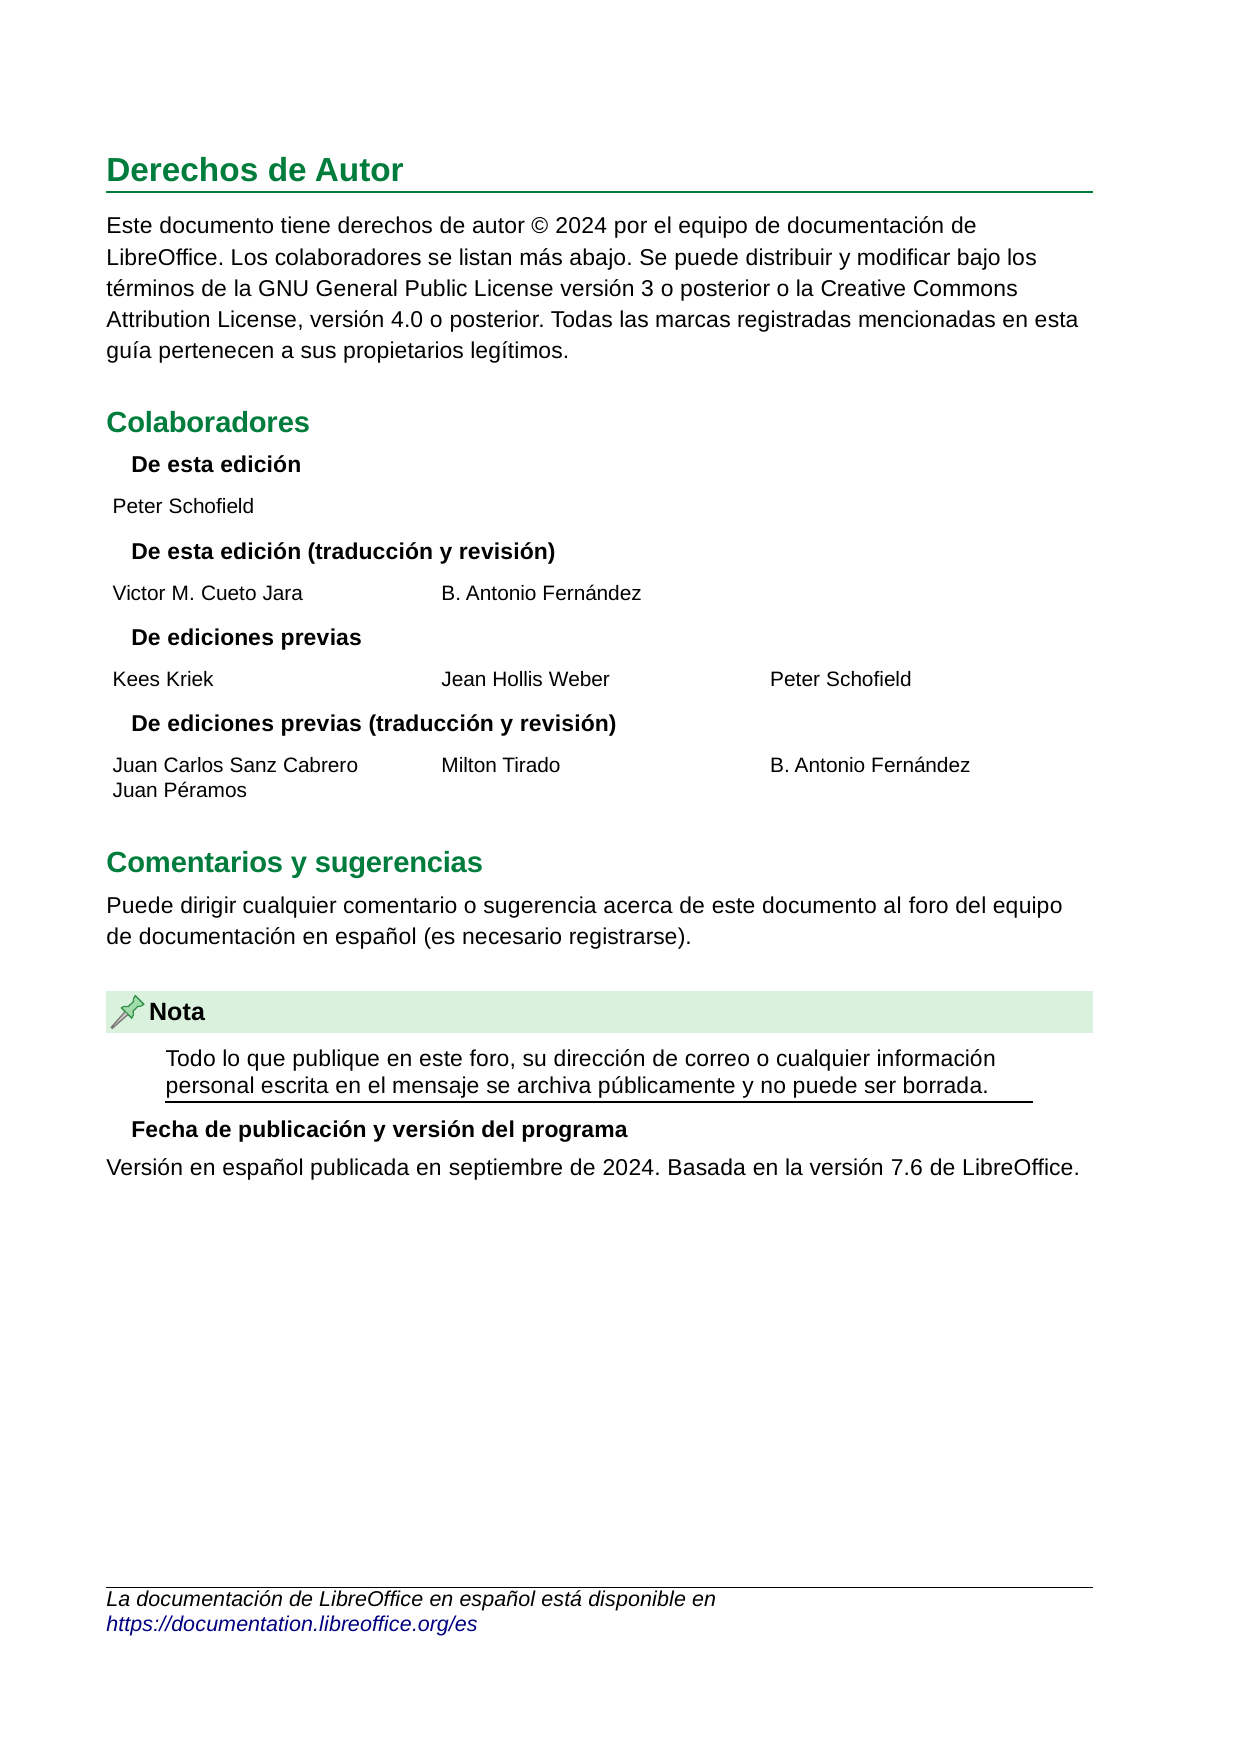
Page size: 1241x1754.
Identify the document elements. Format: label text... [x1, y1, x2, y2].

text Puede dirigir cualquier comentario o sugerencia acerca de este documento al foro del equipo de documentación en español (es necesario registrarse). [106, 891, 1093, 949]
text Versión en español publicada en septiembre de 2024. Basada en la versión 7.6 de LibreOffice. [106, 1153, 1093, 1180]
text De esta edición [131, 451, 1093, 478]
table_header Kees Kriek [106, 661, 435, 697]
text Este documento tiene derechos de autor © 2024 por el equipo de documentación de LibreOffice. Los colaboradores se listan más abajo. Se puede distribuir y modificar bajo los términos de la GNU General Public License versión 3 o posterior o la Creative Commons Attribution License, versión 4.0 o posterior. Todas las marcas registradas mencionadas en esta guía pertenecen a sus propietarios legítimos. [106, 212, 1093, 363]
text De ediciones previas (traducción y revisión) [131, 710, 1093, 737]
table_header Juan Carlos Sanz Cabrero Juan Péramos [106, 747, 435, 808]
table_header Milton Tirado [435, 747, 764, 808]
table_header B. Antonio Fernández [435, 575, 764, 611]
table_header Victor M. Cueto Jara [106, 575, 435, 611]
text Fecha de publicación y versión del programa [131, 1116, 1093, 1143]
subtitle Nota [148, 991, 1093, 1033]
table_header [435, 488, 764, 525]
subtitle Comentarios y sugerencias [106, 845, 1093, 878]
text De esta edición (traducción y revisión) [131, 537, 1093, 564]
subtitle Derechos de Autor [106, 149, 1093, 191]
table_header Jean Hollis Weber [435, 661, 764, 697]
text Todo lo que publique en este foro, su dirección de correo o cualquier información personal escrita en el mensaje se archiva públicamente y no puede ser borrada. [165, 1044, 1033, 1101]
text De ediciones previas [131, 623, 1093, 651]
table_header Peter Schofield [764, 661, 1093, 697]
table_header [764, 488, 1093, 525]
table_header [764, 575, 1093, 611]
subtitle Colaboradores [106, 405, 1093, 438]
table_header Peter Schofield [106, 488, 435, 525]
table_header B. Antonio Fernández [764, 747, 1093, 808]
